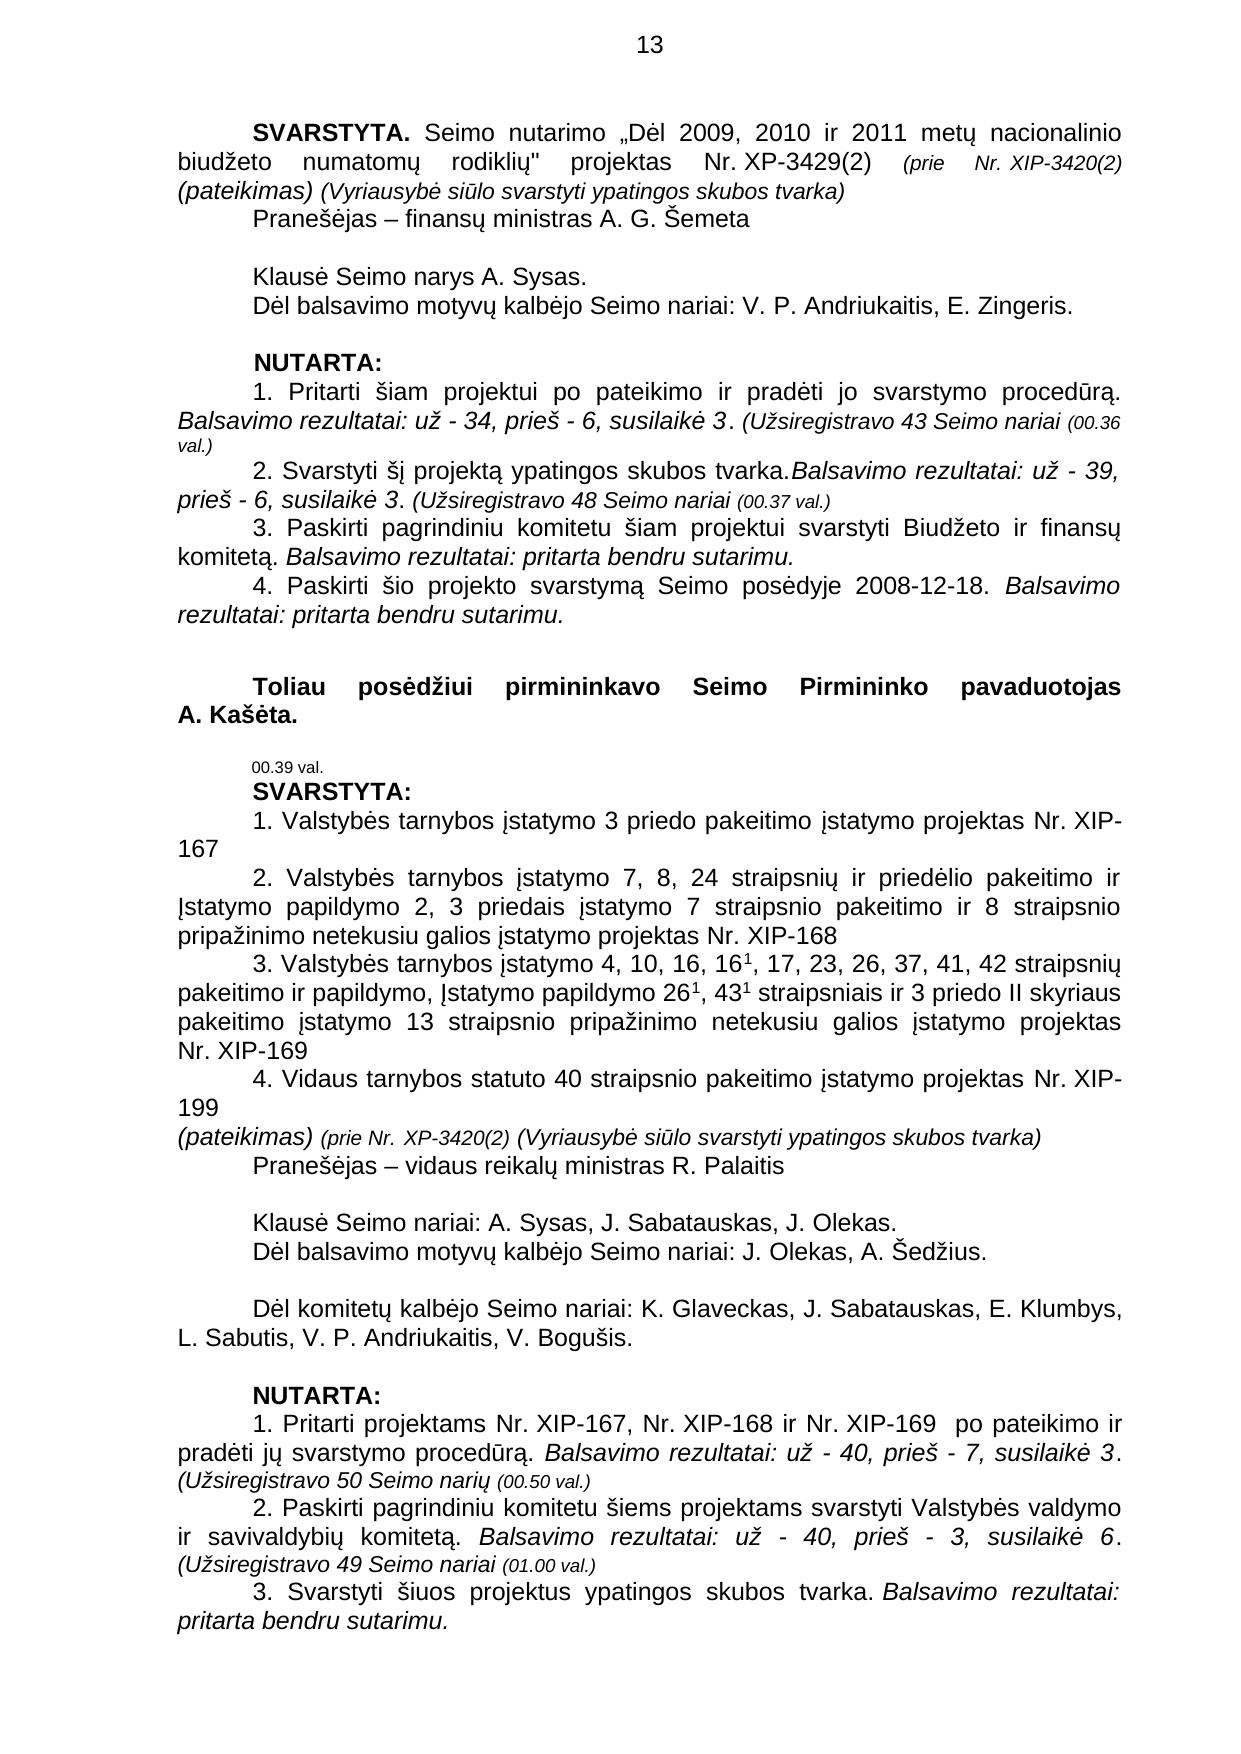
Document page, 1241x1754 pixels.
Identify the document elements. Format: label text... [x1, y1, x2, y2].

text 2. Svarstyti šį projektą ypatingos skubos tvarka.Balsavimo rezultatai: už - 39, prieš - 6, susilaikė 3. (Užsiregistravo 48 Seimo nariai (00.37 val.) [177, 456, 1122, 513]
text Dėl balsavimo motyvų kalbėjo Seimo nariai: J. Olekas, A. Šedžius. [177, 1237, 1122, 1266]
text Pranešėjas – finansų ministras A. G. Šemeta [177, 204, 1122, 233]
text Toliau posėdžiui pirmininkavo Seimo Pirmininko pavaduotojas A. Kašėta. [177, 672, 1122, 729]
text Pranešėjas – vidaus reikalų ministras R. Palaitis [177, 1151, 1122, 1179]
text NUTARTA: [177, 1381, 1122, 1409]
text NUTARTA: [177, 348, 1122, 377]
text SVARSTYTA. Seimo nutarimo „Dėl 2009, 2010 ir 2011 metų nacionalinio biudžeto numatomų rodiklių" projektas Nr. XP-3429(2) (prie Nr. XIP-3420(2) (pateikimas) (Vyriausybė siūlo svarstyti ypatingos skubos tvarka) [177, 118, 1122, 204]
text Dėl balsavimo motyvų kalbėjo Seimo nariai: V. P. Andriukaitis, E. Zingeris. [177, 291, 1122, 319]
text 3. Paskirti pagrindiniu komitetu šiam projektui svarstyti Biudžeto ir finansų komitetą. Balsavimo rezultatai: pritarta bendru sutarimu. [177, 513, 1122, 571]
text 4. Paskirti šio projekto svarstymą Seimo posėdyje 2008-12-18. Balsavimo rezultatai: pritarta bendru sutarimu. [177, 571, 1122, 628]
text 1. Valstybės tarnybos įstatymo 3 priedo pakeitimo įstatymo projektas Nr. XIP-167 [177, 806, 1122, 863]
text Klausė Seimo nariai: A. Sysas, J. Sabatauskas, J. Olekas. [177, 1208, 1122, 1237]
text 3. Valstybės tarnybos įstatymo 4, 10, 16, 161, 17, 23, 26, 37, 41, 42 straipsnių pakeitimo ir papildymo, Įstatymo papildymo 261, 431 straipsniais ir 3 priedo II skyriaus pakeitimo įstatymo 13 straipsnio pripažinimo netekusiu galios įstatymo projektas Nr. XIP-169 [177, 949, 1122, 1064]
text Klausė Seimo narys A. Sysas. [177, 262, 1122, 291]
text 3. Svarstyti šiuos projektus ypatingos skubos tvarka. Balsavimo rezultatai: pritarta bendru sutarimu. [177, 1577, 1122, 1635]
text 1. Pritarti projektams Nr. XIP-167, Nr. XIP-168 ir Nr. XIP-169 po pateikimo ir pradėti jų svarstymo procedūrą. Balsavimo rezultatai: už - 40, prieš - 7, susilaikė 3. (Užsiregistravo 50 Seimo narių (00.50 val.) [177, 1409, 1122, 1493]
text 1. Pritarti šiam projektui po pateikimo ir pradėti jo svarstymo procedūrą. Balsavimo rezultatai: už - 34, prieš - 6, susilaikė 3. (Užsiregistravo 43 Seimo nariai (00.36 val.) [177, 377, 1122, 456]
text Dėl komitetų kalbėjo Seimo nariai: K. Glaveckas, J. Sabatauskas, E. Klumbys, L. Sabutis, V. P. Andriukaitis, V. Bogušis. [177, 1294, 1122, 1352]
text SVARSTYTA: [177, 777, 1122, 806]
text (pateikimas) (prie Nr. XP-3420(2) (Vyriausybė siūlo svarstyti ypatingos skubos tvarka) [177, 1122, 1122, 1151]
text 2. Paskirti pagrindiniu komitetu šiems projektams svarstyti Valstybės valdymo ir savivaldybių komitetą. Balsavimo rezultatai: už - 40, prieš - 3, susilaikė 6. (Užsiregistravo 49 Seimo nariai (01.00 val.) [177, 1493, 1122, 1577]
text 4. Vidaus tarnybos statuto 40 straipsnio pakeitimo įstatymo projektas Nr. XIP-199 [177, 1064, 1122, 1122]
text 00.39 val. [177, 758, 1122, 777]
text 2. Valstybės tarnybos įstatymo 7, 8, 24 straipsnių ir priedėlio pakeitimo ir Įstatymo papildymo 2, 3 priedais įstatymo 7 straipsnio pakeitimo ir 8 straipsnio pripažinimo netekusiu galios įstatymo projektas Nr. XIP-168 [177, 863, 1122, 949]
